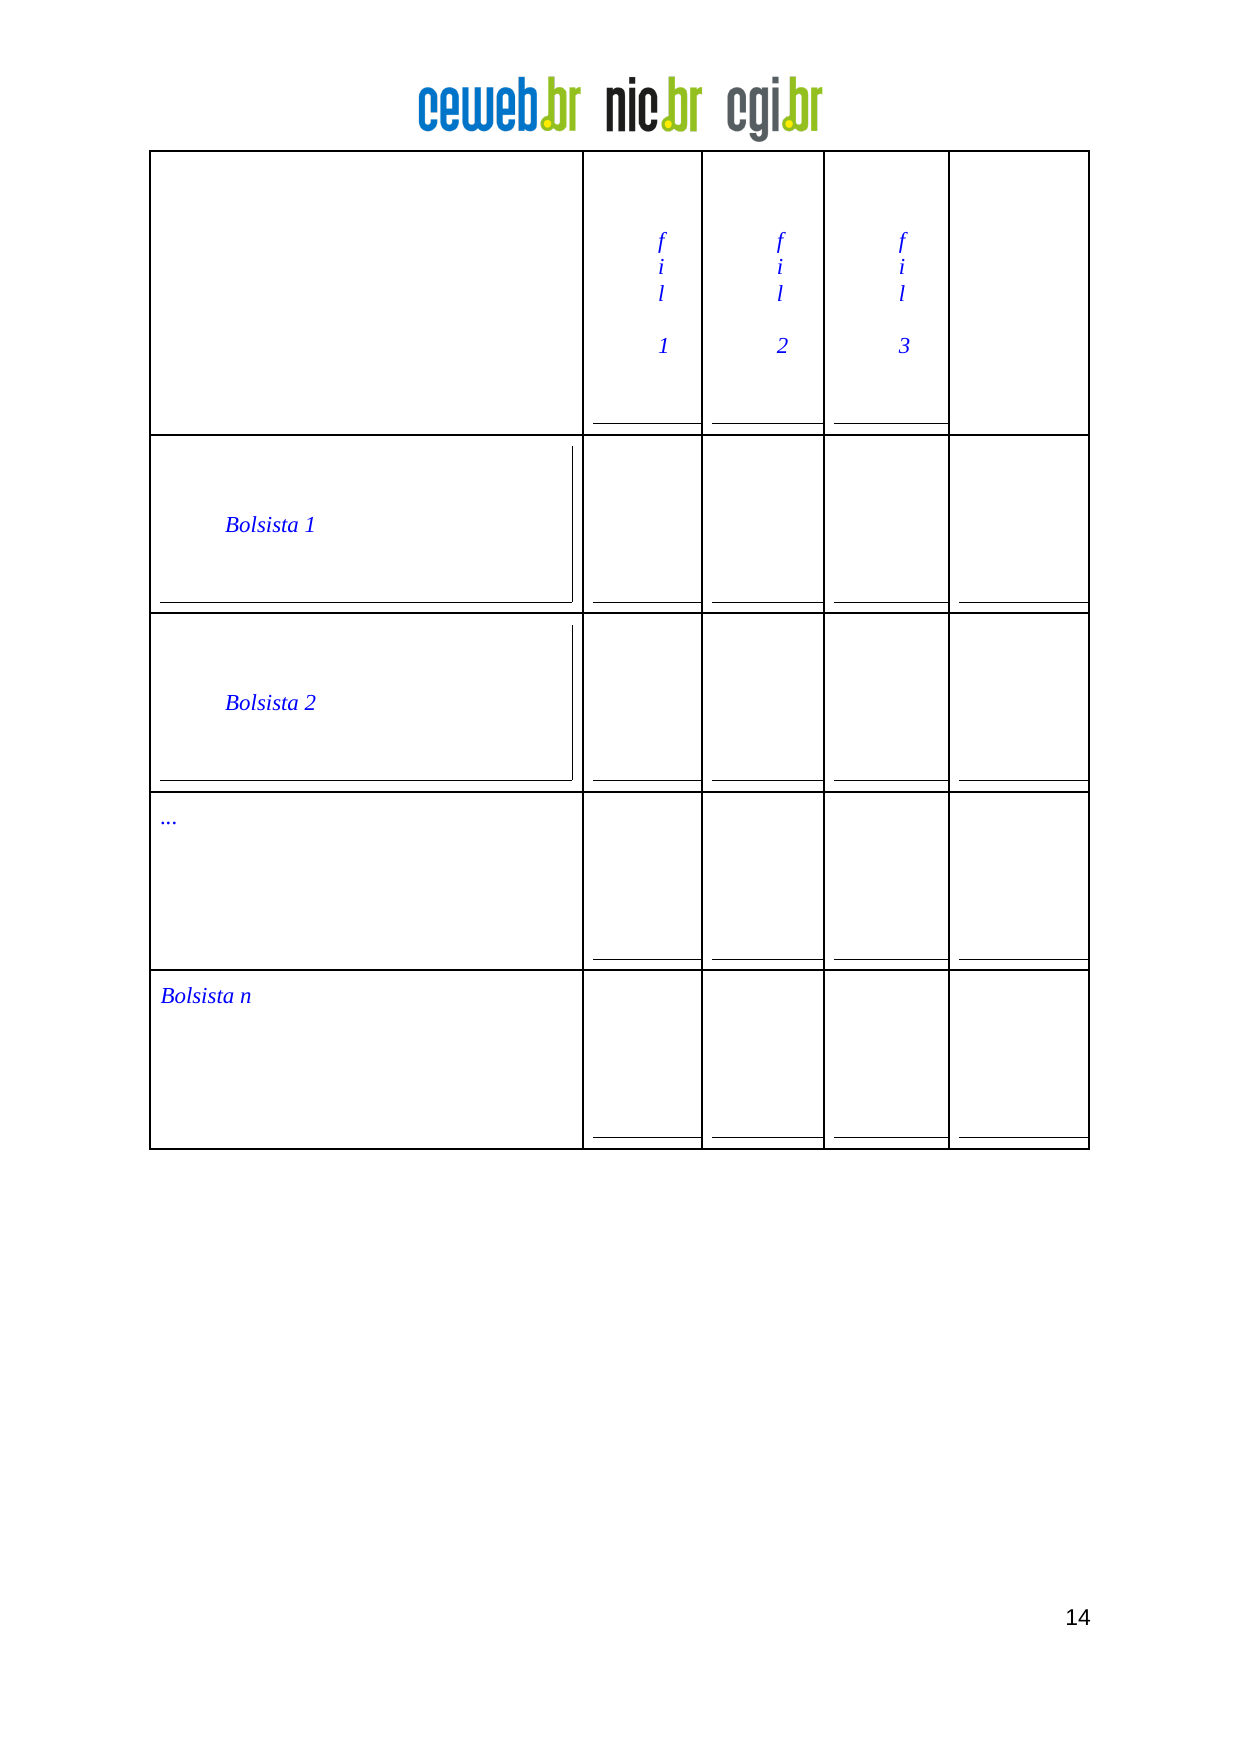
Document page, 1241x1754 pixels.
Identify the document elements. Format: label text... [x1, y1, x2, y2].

table_cell [584, 436, 701, 612]
table_cell [825, 971, 948, 1148]
table_cell [703, 971, 823, 1148]
table_cell [825, 614, 948, 791]
table_header fil 3 [825, 152, 948, 434]
table_cell [950, 614, 1088, 791]
table_cell ... [151, 793, 582, 969]
table_cell [703, 436, 823, 612]
table_cell [584, 614, 701, 791]
table_cell [950, 793, 1088, 969]
table_header [950, 152, 1088, 434]
table_cell [703, 614, 823, 791]
table_header fil 1 [584, 152, 701, 434]
table_cell Bolsista 1 [151, 436, 582, 612]
table_cell [703, 793, 823, 969]
table_cell [584, 971, 701, 1148]
table_cell Bolsista 2 [151, 614, 582, 791]
table_cell [825, 436, 948, 612]
table_header fil 2 [703, 152, 823, 434]
table_cell [950, 971, 1088, 1148]
table_cell [950, 436, 1088, 612]
table_cell [825, 793, 948, 969]
table_cell [584, 793, 701, 969]
table_cell Bolsista n [151, 971, 582, 1148]
table_header [151, 152, 582, 434]
